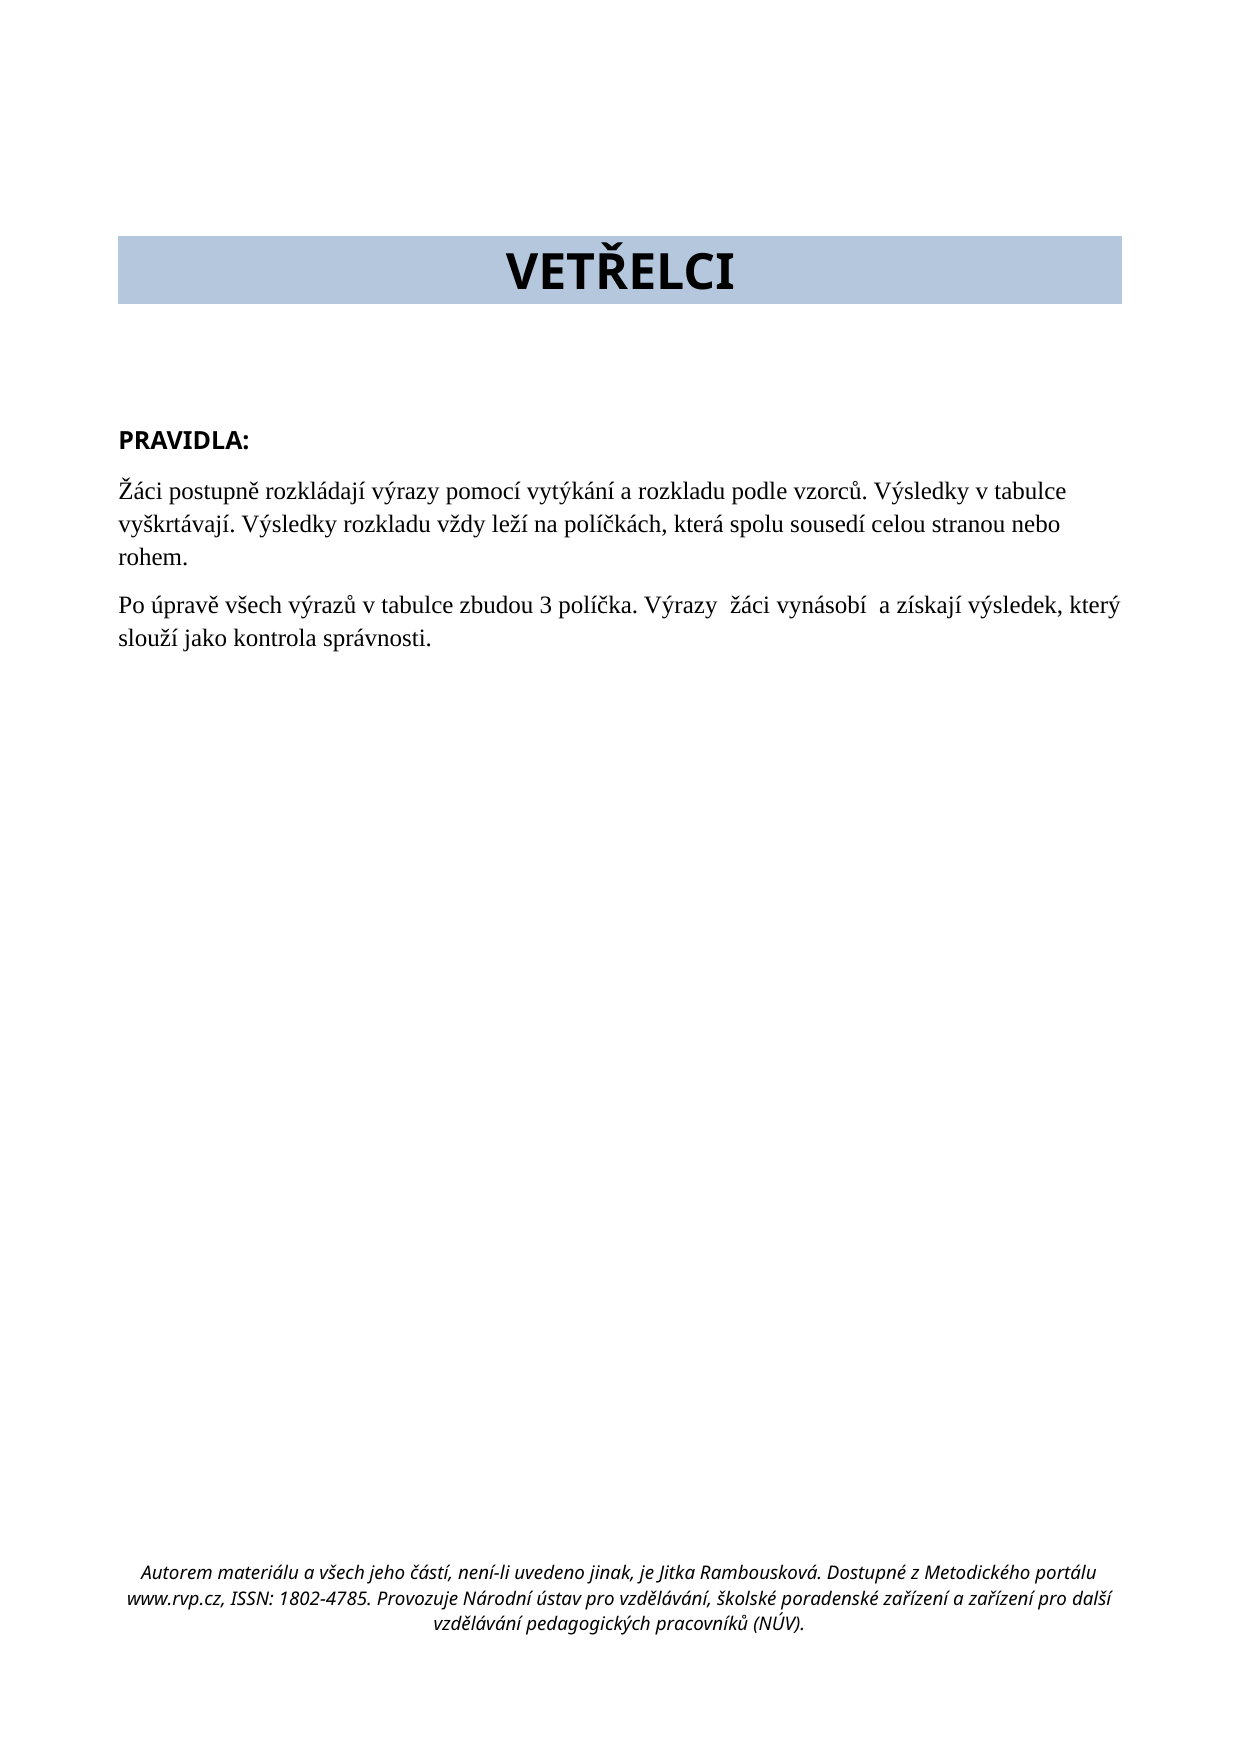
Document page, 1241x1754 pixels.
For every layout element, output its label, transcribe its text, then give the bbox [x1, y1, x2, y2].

text PRAVIDLA: [118, 422, 1122, 457]
text Žáci postupně rozkládají výrazy pomocí vytýkání a rozkladu podle vzorců. Výsledky v tabulce vyškrtávají. Výsledky rozkladu vždy leží na políčkách, která spolu sousedí celou stranou nebo rohem. [118, 476, 1122, 571]
text Po úpravě všech výrazů v tabulce zbudou 3 políčka. Výrazy žáci vynásobí a získají výsledek, který slouží jako kontrola správnosti. [118, 590, 1122, 652]
subtitle VETŘELCI [118, 236, 1122, 304]
